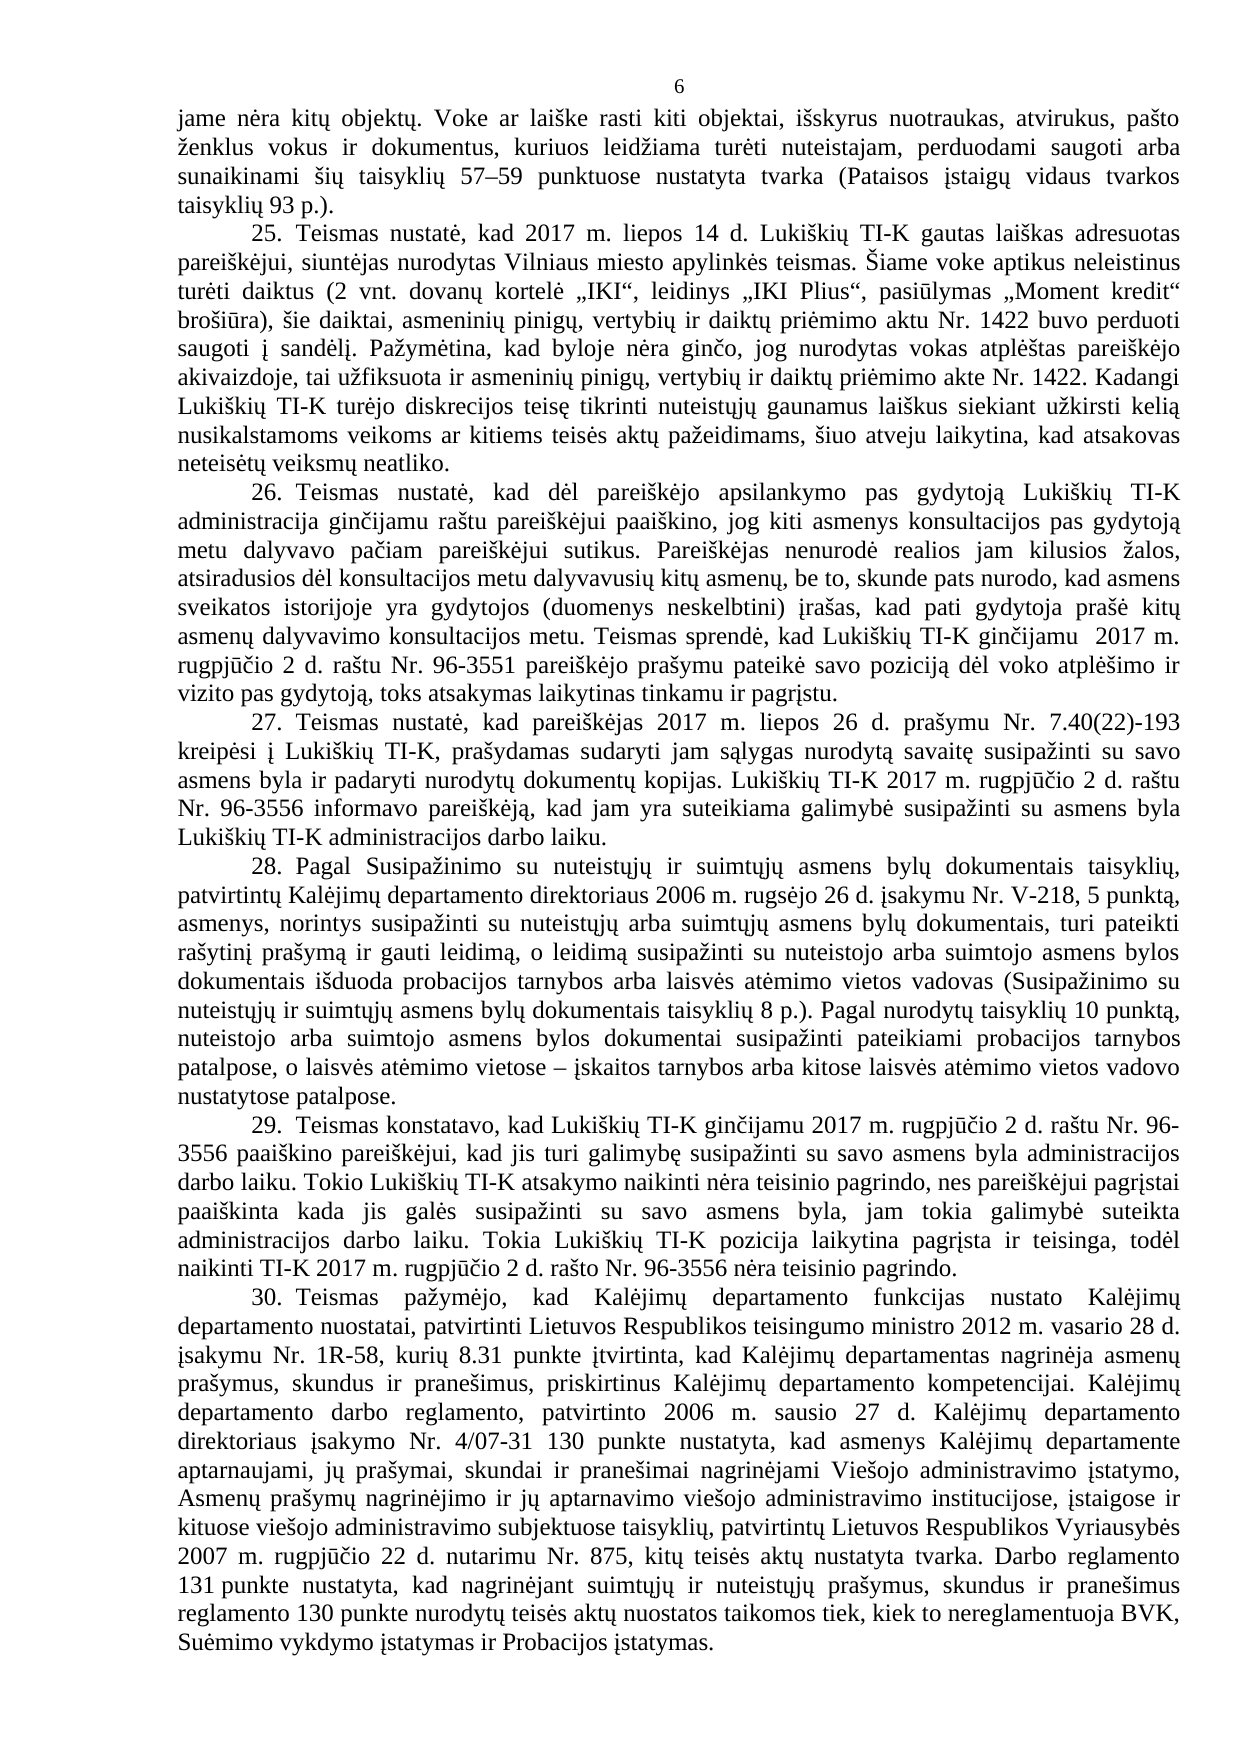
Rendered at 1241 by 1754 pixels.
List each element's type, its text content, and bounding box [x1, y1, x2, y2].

text 25. Teismas nustatė, kad 2017 m. liepos 14 d. Lukiškių TI-K gautas laiškas adresuotas pareiškėjui, siuntėjas nurodytas Vilniaus miesto apylinkės teismas. Šiame voke aptikus neleistinus turėti daiktus (2 vnt. dovanų kortelė „IKI“, leidinys „IKI Plius“, pasiūlymas „Moment kredit“ brošiūra), šie daiktai, asmeninių pinigų, vertybių ir daiktų priėmimo aktu Nr. 1422 buvo perduoti saugoti į sandėlį. Pažymėtina, kad byloje nėra ginčo, jog nurodytas vokas atplėštas pareiškėjo akivaizdoje, tai užfiksuota ir asmeninių pinigų, vertybių ir daiktų priėmimo akte Nr. 1422. Kadangi Lukiškių TI-K turėjo diskrecijos teisę tikrinti nuteistųjų gaunamus laiškus siekiant užkirsti kelią nusikalstamoms veikoms ar kitiems teisės aktų pažeidimams, šiuo atveju laikytina, kad atsakovas neteisėtų veiksmų neatliko. [177, 218, 1181, 477]
text 27. Teismas nustatė, kad pareiškėjas 2017 m. liepos 26 d. prašymu Nr. 7.40(22)-193 kreipėsi į Lukiškių TI-K, prašydamas sudaryti jam sąlygas nurodytą savaitę susipažinti su savo asmens byla ir padaryti nurodytų dokumentų kopijas. Lukiškių TI-K 2017 m. rugpjūčio 2 d. raštu Nr. 96-3556 informavo pareiškėją, kad jam yra suteikiama galimybė susipažinti su asmens byla Lukiškių TI-K administracijos darbo laiku. [177, 707, 1181, 851]
text jame nėra kitų objektų. Voke ar laiške rasti kiti objektai, išskyrus nuotraukas, atvirukus, pašto ženklus vokus ir dokumentus, kuriuos leidžiama turėti nuteistajam, perduodami saugoti arba sunaikinami šių taisyklių 57–59 punktuose nustatyta tvarka (Pataisos įstaigų vidaus tvarkos taisyklių 93 p.). [177, 103, 1181, 218]
text 30. Teismas pažymėjo, kad Kalėjimų departamento funkcijas nustato Kalėjimų departamento nuostatai, patvirtinti Lietuvos Respublikos teisingumo ministro 2012 m. vasario 28 d. įsakymu Nr. 1R-58, kurių 8.31 punkte įtvirtinta, kad Kalėjimų departamentas nagrinėja asmenų prašymus, skundus ir pranešimus, priskirtinus Kalėjimų departamento kompetencijai. Kalėjimų departamento darbo reglamento, patvirtinto 2006 m. sausio 27 d. Kalėjimų departamento direktoriaus įsakymo Nr. 4/07-31 130 punkte nustatyta, kad asmenys Kalėjimų departamente aptarnaujami, jų prašymai, skundai ir pranešimai nagrinėjami Viešojo administravimo įstatymo, Asmenų prašymų nagrinėjimo ir jų aptarnavimo viešojo administravimo institucijose, įstaigose ir kituose viešojo administravimo subjektuose taisyklių, patvirtintų Lietuvos Respublikos Vyriausybės 2007 m. rugpjūčio 22 d. nutarimu Nr. 875, kitų teisės aktų nustatyta tvarka. Darbo reglamento 131 punkte nustatyta, kad nagrinėjant suimtųjų ir nuteistųjų prašymus, skundus ir pranešimus reglamento 130 punkte nurodytų teisės aktų nuostatos taikomos tiek, kiek to nereglamentuoja BVK, Suėmimo vykdymo įstatymas ir Probacijos įstatymas. [177, 1282, 1181, 1656]
text 26. Teismas nustatė, kad dėl pareiškėjo apsilankymo pas gydytoją Lukiškių TI-K administracija ginčijamu raštu pareiškėjui paaiškino, jog kiti asmenys konsultacijos pas gydytoją metu dalyvavo pačiam pareiškėjui sutikus. Pareiškėjas nenurodė realios jam kilusios žalos, atsiradusios dėl konsultacijos metu dalyvavusių kitų asmenų, be to, skunde pats nurodo, kad asmens sveikatos istorijoje yra gydytojos (duomenys neskelbtini) įrašas, kad pati gydytoja prašė kitų asmenų dalyvavimo konsultacijos metu. Teismas sprendė, kad Lukiškių TI-K ginčijamu 2017 m. rugpjūčio 2 d. raštu Nr. 96-3551 pareiškėjo prašymu pateikė savo poziciją dėl voko atplėšimo ir vizito pas gydytoją, toks atsakymas laikytinas tinkamu ir pagrįstu. [177, 477, 1181, 707]
text 28. Pagal Susipažinimo su nuteistųjų ir suimtųjų asmens bylų dokumentais taisyklių, patvirtintų Kalėjimų departamento direktoriaus 2006 m. rugsėjo 26 d. įsakymu Nr. V-218, 5 punktą, asmenys, norintys susipažinti su nuteistųjų arba suimtųjų asmens bylų dokumentais, turi pateikti rašytinį prašymą ir gauti leidimą, o leidimą susipažinti su nuteistojo arba suimtojo asmens bylos dokumentais išduoda probacijos tarnybos arba laisvės atėmimo vietos vadovas (Susipažinimo su nuteistųjų ir suimtųjų asmens bylų dokumentais taisyklių 8 p.). Pagal nurodytų taisyklių 10 punktą, nuteistojo arba suimtojo asmens bylos dokumentai susipažinti pateikiami probacijos tarnybos patalpose, o laisvės atėmimo vietose – įskaitos tarnybos arba kitose laisvės atėmimo vietos vadovo nustatytose patalpose. [177, 851, 1181, 1110]
text 29. Teismas konstatavo, kad Lukiškių TI-K ginčijamu 2017 m. rugpjūčio 2 d. raštu Nr. 96-3556 paaiškino pareiškėjui, kad jis turi galimybę susipažinti su savo asmens byla administracijos darbo laiku. Tokio Lukiškių TI-K atsakymo naikinti nėra teisinio pagrindo, nes pareiškėjui pagrįstai paaiškinta kada jis galės susipažinti su savo asmens byla, jam tokia galimybė suteikta administracijos darbo laiku. Tokia Lukiškių TI-K pozicija laikytina pagrįsta ir teisinga, todėl naikinti TI-K 2017 m. rugpjūčio 2 d. rašto Nr. 96-3556 nėra teisinio pagrindo. [177, 1110, 1181, 1282]
